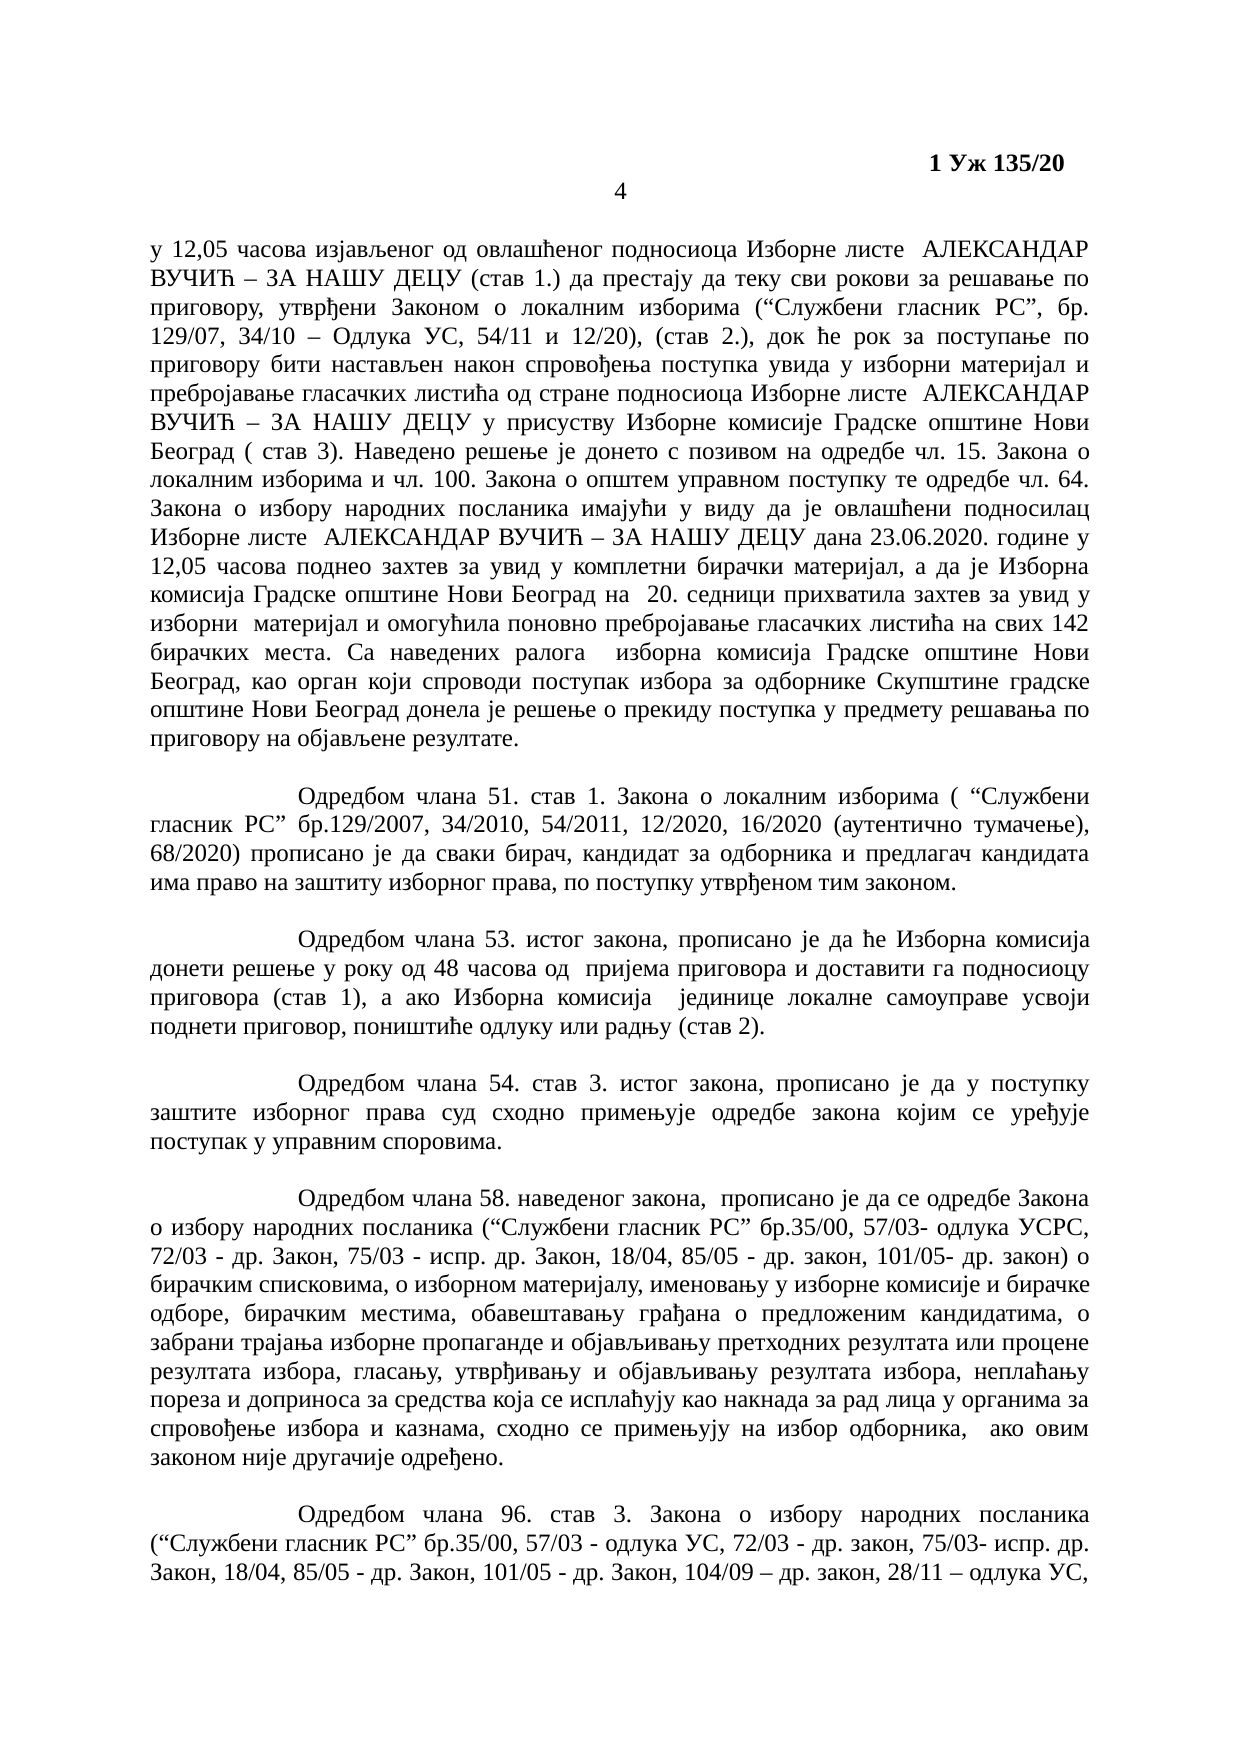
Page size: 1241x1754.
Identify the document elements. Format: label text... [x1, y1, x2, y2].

text Одредбом члана 58. наведеног закона, прописано је да се одредбе Закона о избору народних посланика (“Службени гласник РС” бр.35/00, 57/03- одлука УСРС, 72/03 - др. Закон, 75/03 - испр. др. Закон, 18/04, 85/05 - др. закон, 101/05- др. закон) о бирачким списковима, о изборном материјалу, именовању у изборне комисије и бирачке одборе, бирачким местима, обавештавању грађана о предложеним кандидатима, о забрани трајања изборне пропаганде и објављивању претходних резултата или процене резултата избора, гласању, утврђивању и објављивању резултата избора, неплаћању пореза и доприноса за средства која се исплаћују као накнада за рад лица у органима за спровођење избора и казнама, сходно се примењују на избор одборника, ако овим законом није другачије одређено. [150, 1183, 1091, 1471]
text Одредбом члана 51. став 1. Закона о локалним изборима ( “Службени гласник РС” бр.129/2007, 34/2010, 54/2011, 12/2020, 16/2020 (аутентично тумачење), 68/2020) прописано је да сваки бирач, кандидат за одборника и предлагач кандидата има право на заштиту изборног права, по поступку утврђеном тим законом. [150, 781, 1091, 896]
text у 12,05 часова изјављеног од овлашћеног подносиоца Изборне листе АЛЕКСАНДАР ВУЧИЋ – ЗА НАШУ ДЕЦУ (став 1.) да престају да теку сви рокови за решавање по приговору, утврђени Законом о локалним изборима (“Службени гласник РС”, бр. 129/07, 34/10 – Одлука УС, 54/11 и 12/20), (став 2.), док ће рок за поступање по приговору бити настављен након спровођења поступка увида у изборни материјал и пребројавање гласачких листића од стране подносиоца Изборне листе АЛЕКСАНДАР ВУЧИЋ – ЗА НАШУ ДЕЦУ у присуству Изборне комисије Градске општине Нови Београд ( став 3). Наведено решење је донето с позивом на одредбе чл. 15. Закона о локалним изборима и чл. 100. Закона о општем управном поступку те одредбе чл. 64. Закона о избору народних посланика имајући у виду да је овлашћени подносилац Изборне листе АЛЕКСАНДАР ВУЧИЋ – ЗА НАШУ ДЕЦУ дана 23.06.2020. године у 12,05 часова поднео захтев за увид у комплетни бирачки материјал, а да је Изборна комисија Градске општине Нови Београд на 20. седници прихватила захтев за увид у изборни материјал и омогућила поновно пребројавање гласачких листића на свих 142 бирачких места. Са наведених ралога изборна комисија Градске општине Нови Београд, као орган који спроводи поступак избора за одборнике Скупштине градске општине Нови Београд донела је решење о прекиду поступка у предмету решавања по приговору на објављене резултате. [150, 234, 1091, 752]
text Одредбом члана 53. истог закона, прописано је да ће Изборна комисија донети решење у року од 48 часова од пријема приговора и доставити га подносиоцу приговора (став 1), а ако Изборна комисија јединице локалне самоуправе усвоји поднети приговор, поништиће одлуку или радњу (став 2). [150, 924, 1091, 1039]
text Одредбом члана 96. став 3. Закона о избору народних посланика (“Службени гласник РС” бр.35/00, 57/03 - одлука УС, 72/03 - др. закон, 75/03- испр. др. Закон, 18/04, 85/05 - др. Закон, 101/05 - др. Закон, 104/09 – др. закон, 28/11 – одлука УС, [150, 1499, 1091, 1586]
text Одредбом члана 54. став 3. истог закона, прописано је да у поступку заштите изборног права суд сходно примењује одредбе закона којим се уређује поступак у управним споровима. [150, 1068, 1091, 1154]
